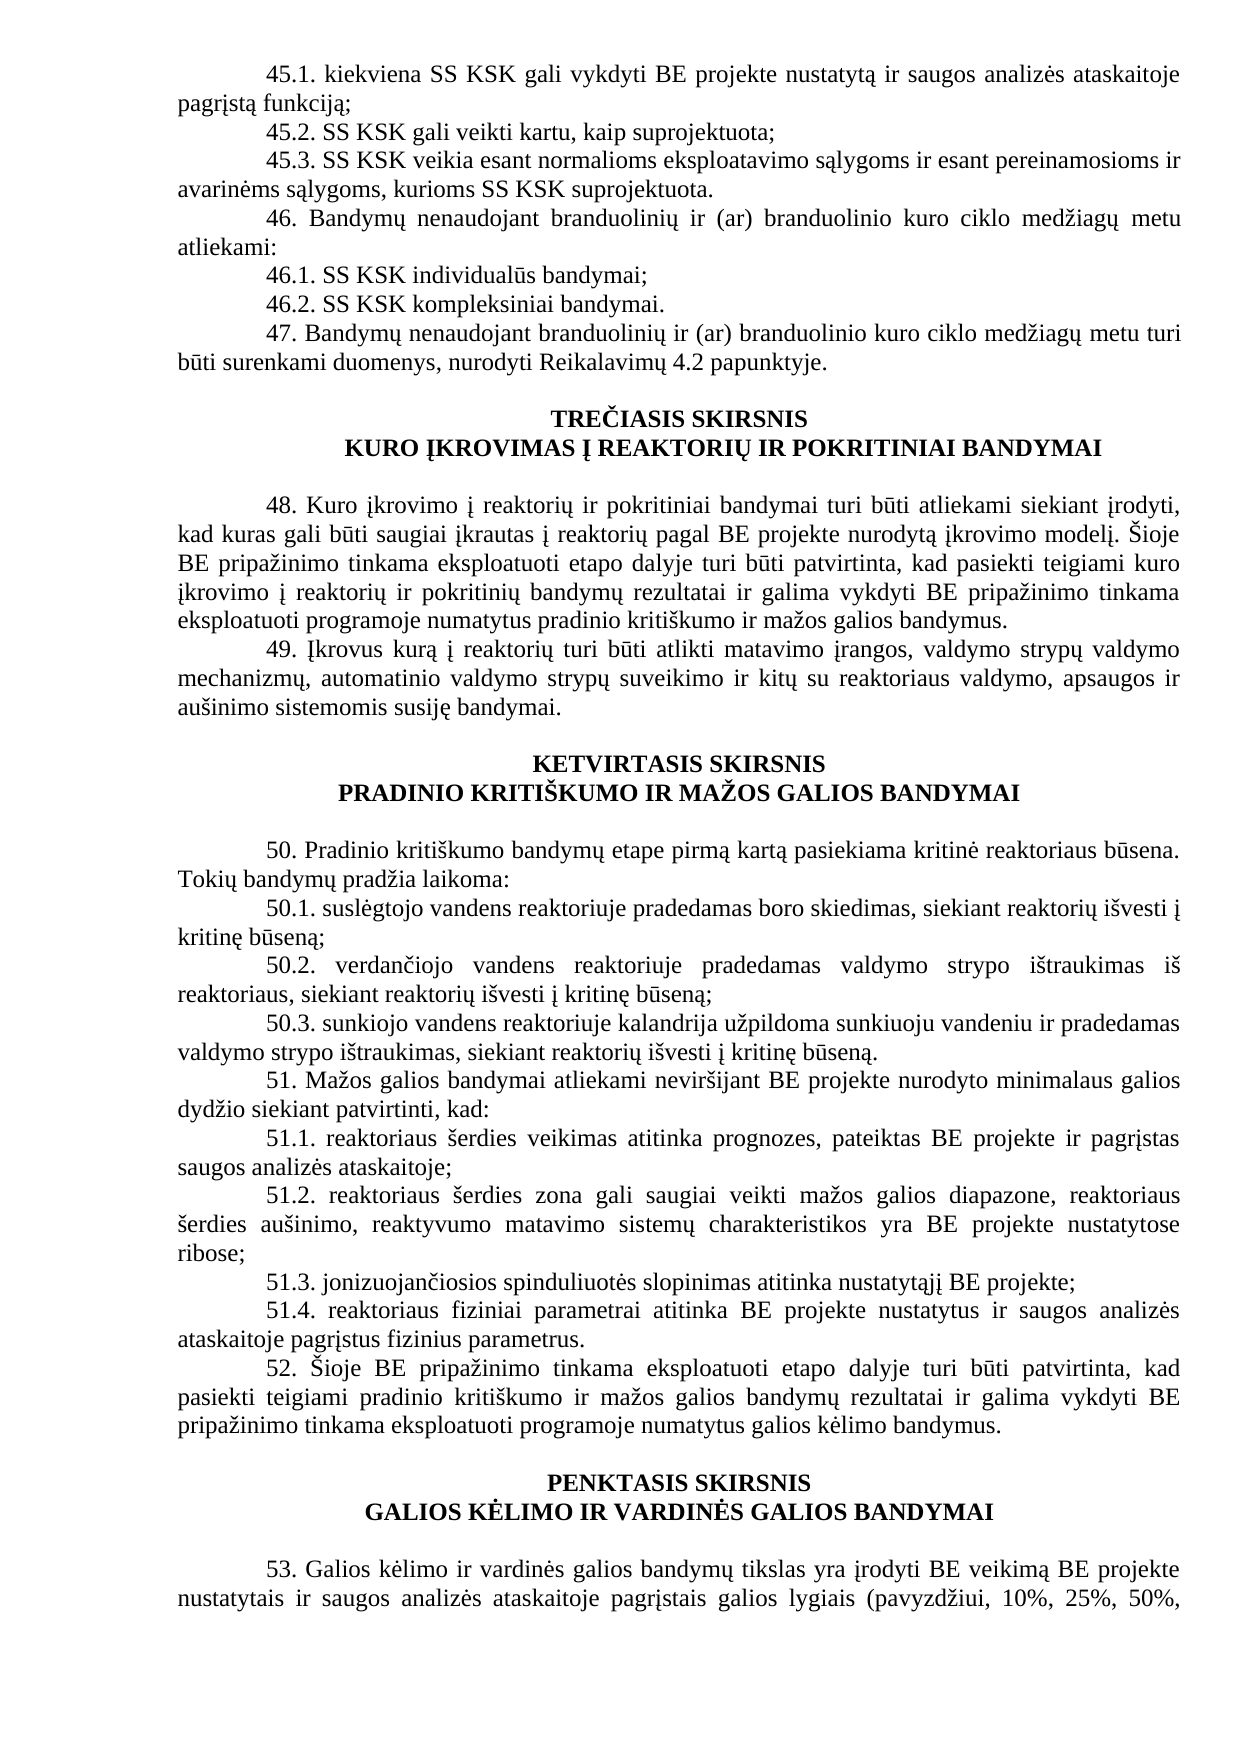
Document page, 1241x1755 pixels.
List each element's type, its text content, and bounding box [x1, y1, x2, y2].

text 46.1. SS KSK individualūs bandymai; [177, 260, 1181, 289]
text 50.2. verdančiojo vandens reaktoriuje pradedamas valdymo strypo ištraukimas iš reaktoriaus, siekiant reaktorių išvesti į kritinę būseną; [177, 950, 1181, 1008]
text 51. Mažos galios bandymai atliekami neviršijant BE projekte nurodyto minimalaus galios dydžio siekiant patvirtinti, kad: [177, 1065, 1181, 1123]
text 51.4. reaktoriaus fiziniai parametrai atitinka BE projekte nustatytus ir saugos analizės ataskaitoje pagrįstus fizinius parametrus. [177, 1295, 1181, 1353]
text 45.3. SS KSK veikia esant normalioms eksploatavimo sąlygoms ir esant pereinamosioms ir avarinėms sąlygoms, kurioms SS KSK suprojektuota. [177, 145, 1181, 203]
text 50.3. sunkiojo vandens reaktoriuje kalandrija užpildoma sunkiuoju vandeniu ir pradedamas valdymo strypo ištraukimas, siekiant reaktorių išvesti į kritinę būseną. [177, 1008, 1181, 1065]
text 50.1. suslėgtojo vandens reaktoriuje pradedamas boro skiedimas, siekiant reaktorių išvesti į kritinę būseną; [177, 893, 1181, 950]
text PRADINIO KRITIŠKUMO IR MAŽOS GALIOS BANDYMAI [177, 778, 1181, 807]
text TREČIASIS SKIRSNIS [177, 404, 1181, 433]
text 47. Bandymų nenaudojant branduolinių ir (ar) branduolinio kuro ciklo medžiagų metu turi būti surenkami duomenys, nurodyti Reikalavimų 4.2 papunktyje. [177, 318, 1181, 375]
text 51.2. reaktoriaus šerdies zona gali saugiai veikti mažos galios diapazone, reaktoriaus šerdies aušinimo, reaktyvumo matavimo sistemų charakteristikos yra BE projekte nustatytose ribose; [177, 1180, 1181, 1267]
text 49. Įkrovus kurą į reaktorių turi būti atlikti matavimo įrangos, valdymo strypų valdymo mechanizmų, automatinio valdymo strypų suveikimo ir kitų su reaktoriaus valdymo, apsaugos ir aušinimo sistemomis susiję bandymai. [177, 634, 1181, 720]
text KETVIRTASIS SKIRSNIS [177, 749, 1181, 778]
text 46. Bandymų nenaudojant branduolinių ir (ar) branduolinio kuro ciklo medžiagų metu atliekami: [177, 203, 1181, 260]
text 51.3. jonizuojančiosios spinduliuotės slopinimas atitinka nustatytąjį BE projekte; [177, 1267, 1181, 1295]
text 45.1. kiekviena SS KSK gali vykdyti BE projekte nustatytą ir saugos analizės ataskaitoje pagrįstą funkciją; [177, 59, 1181, 117]
text PENKTASIS SKIRSNIS [177, 1468, 1181, 1497]
text GALIOS KĖLIMO IR VARDINĖS GALIOS BANDYMAI [177, 1497, 1181, 1525]
text 45.2. SS KSK gali veikti kartu, kaip suprojektuota; [177, 117, 1181, 145]
text 50. Pradinio kritiškumo bandymų etape pirmą kartą pasiekiama kritinė reaktoriaus būsena. Tokių bandymų pradžia laikoma: [177, 835, 1181, 893]
text 51.1. reaktoriaus šerdies veikimas atitinka prognozes, pateiktas BE projekte ir pagrįstas saugos analizės ataskaitoje; [177, 1123, 1181, 1180]
text 46.2. SS KSK kompleksiniai bandymai. [177, 289, 1181, 318]
text 52. Šioje BE pripažinimo tinkama eksploatuoti etapo dalyje turi būti patvirtinta, kad pasiekti teigiami pradinio kritiškumo ir mažos galios bandymų rezultatai ir galima vykdyti BE pripažinimo tinkama eksploatuoti programoje numatytus galios kėlimo bandymus. [177, 1353, 1181, 1439]
text 53. Galios kėlimo ir vardinės galios bandymų tikslas yra įrodyti BE veikimą BE projekte nustatytais ir saugos analizės ataskaitoje pagrįstais galios lygiais (pavyzdžiui, 10%, 25%, 50%, [177, 1554, 1181, 1612]
text 48. Kuro įkrovimo į reaktorių ir pokritiniai bandymai turi būti atliekami siekiant įrodyti, kad kuras gali būti saugiai įkrautas į reaktorių pagal BE projekte nurodytą įkrovimo modelį. Šioje BE pripažinimo tinkama eksploatuoti etapo dalyje turi būti patvirtinta, kad pasiekti teigiami kuro įkrovimo į reaktorių ir pokritinių bandymų rezultatai ir galima vykdyti BE pripažinimo tinkama eksploatuoti programoje numatytus pradinio kritiškumo ir mažos galios bandymus. [177, 490, 1181, 634]
text KURO ĮKROVIMAS Į REAKTORIŲ IR POKRITINIAI BANDYMAI [177, 433, 1181, 462]
